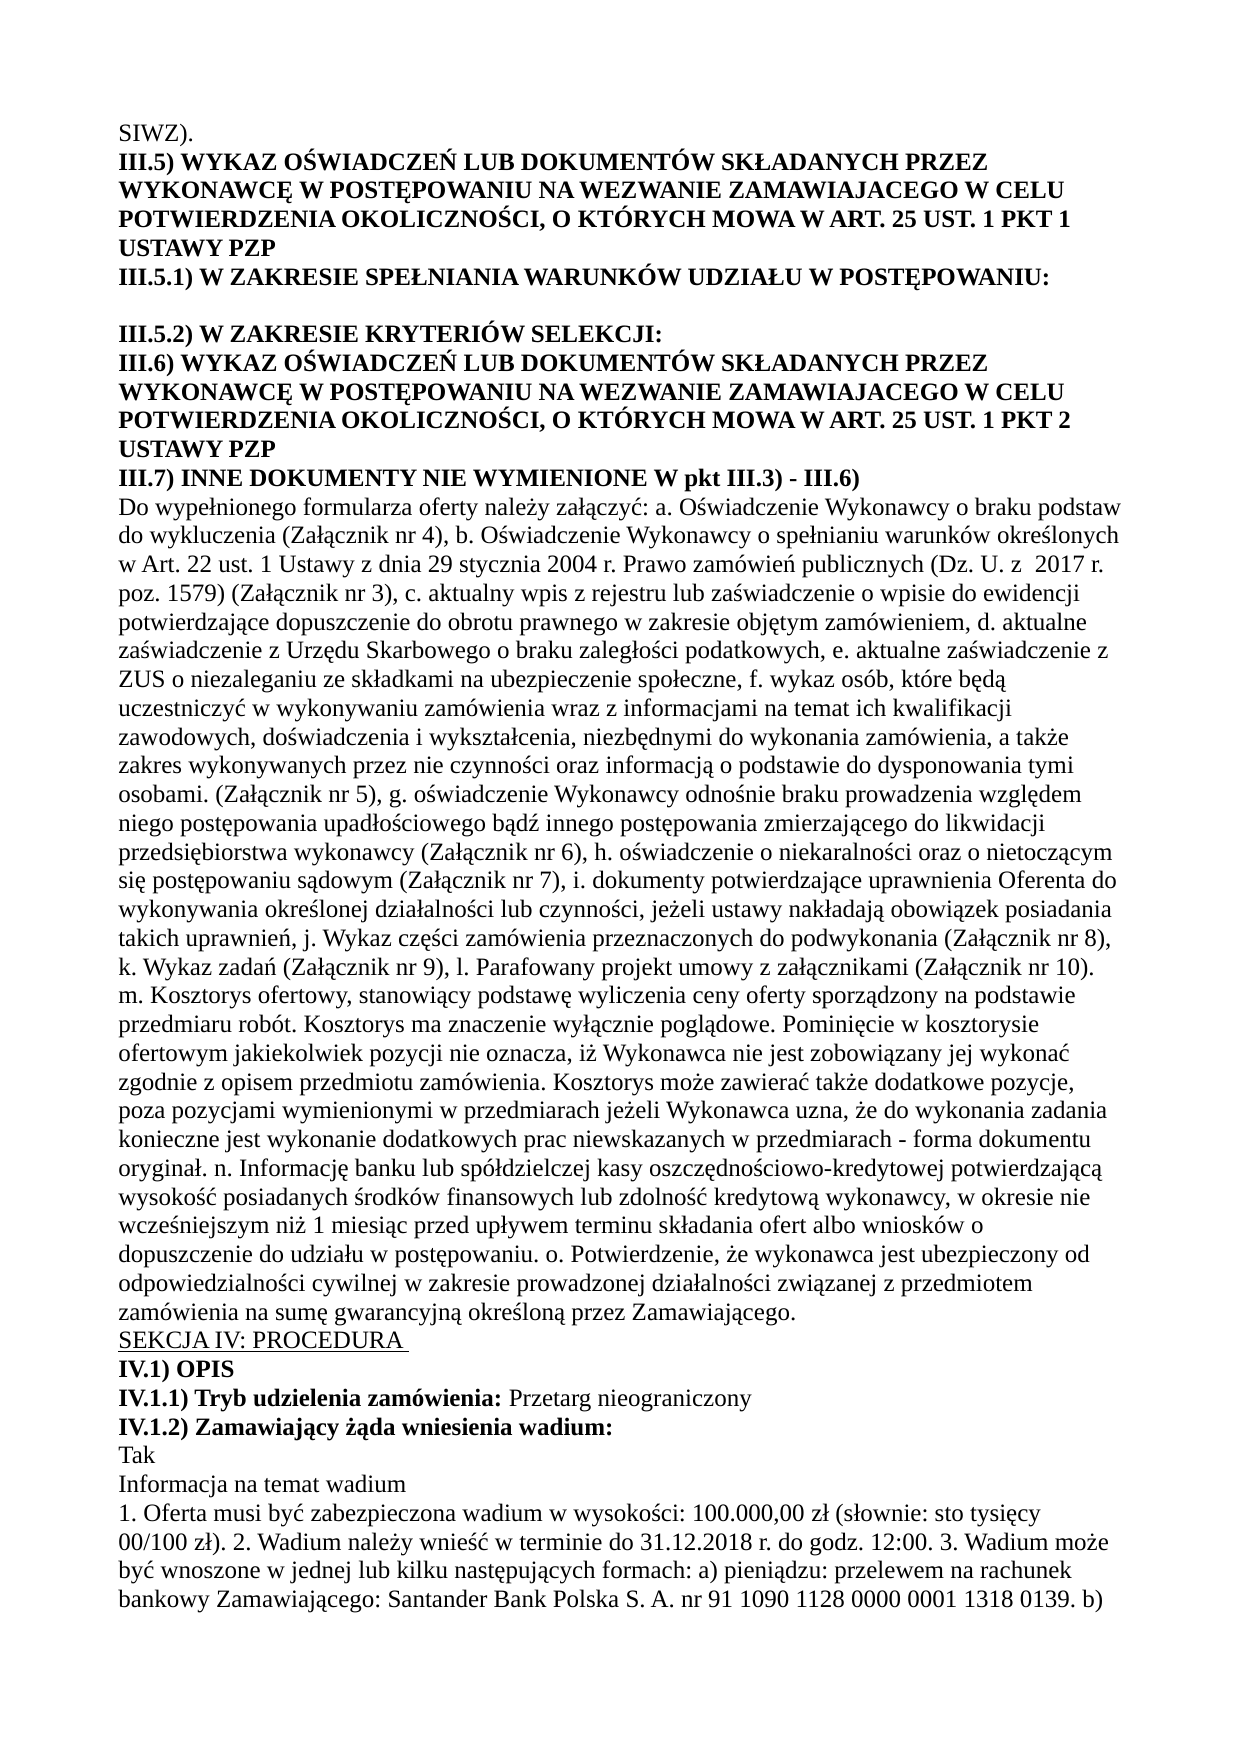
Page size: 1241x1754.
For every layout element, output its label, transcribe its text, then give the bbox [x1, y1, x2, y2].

text IV.1) OPIS IV.1.1) Tryb udzielenia zamówienia: Przetarg nieograniczony IV.1.2) Zamawiający żąda wniesienia wadium: [118, 1354, 1122, 1441]
text III.5.1) W ZAKRESIE SPEŁNIANIA WARUNKÓW UDZIAŁU W POSTĘPOWANIU: III.5.2) W ZAKRESIE KRYTERIÓW SELEKCJI: [118, 262, 1122, 348]
text III.7) INNE DOKUMENTY NIE WYMIENIONE W pkt III.3) - III.6) [118, 463, 1122, 492]
text III.6) WYKAZ OŚWIADCZEŃ LUB DOKUMENTÓW SKŁADANYCH PRZEZ WYKONAWCĘ W POSTĘPOWANIU NA WEZWANIE ZAMAWIAJACEGO W CELU POTWIERDZENIA OKOLICZNOŚCI, O KTÓRYCH MOWA W ART. 25 UST. 1 PKT 2 USTAWY PZP [118, 348, 1122, 463]
text III.5) WYKAZ OŚWIADCZEŃ LUB DOKUMENTÓW SKŁADANYCH PRZEZ WYKONAWCĘ W POSTĘPOWANIU NA WEZWANIE ZAMAWIAJACEGO W CELU POTWIERDZENIA OKOLICZNOŚCI, O KTÓRYCH MOWA W ART. 25 UST. 1 PKT 1 USTAWY PZP [118, 147, 1122, 262]
text Do wypełnionego formularza oferty należy załączyć: a. Oświadczenie Wykonawcy o braku podstaw do wykluczenia (Załącznik nr 4), b. Oświadczenie Wykonawcy o spełnianiu warunków określonych w Art. 22 ust. 1 Ustawy z dnia 29 stycznia 2004 r. Prawo zamówień publicznych (Dz. U. z 2017 r. poz. 1579) (Załącznik nr 3), c. aktualny wpis z rejestru lub zaświadczenie o wpisie do ewidencji potwierdzające dopuszczenie do obrotu prawnego w zakresie objętym zamówieniem, d. aktualne zaświadczenie z Urzędu Skarbowego o braku zaległości podatkowych, e. aktualne zaświadczenie z ZUS o niezaleganiu ze składkami na ubezpieczenie społeczne, f. wykaz osób, które będą uczestniczyć w wykonywaniu zamówienia wraz z informacjami na temat ich kwalifikacji zawodowych, doświadczenia i wykształcenia, niezbędnymi do wykonania zamówienia, a także zakres wykonywanych przez nie czynności oraz informacją o podstawie do dysponowania tymi osobami. (Załącznik nr 5), g. oświadczenie Wykonawcy odnośnie braku prowadzenia względem niego postępowania upadłościowego bądź innego postępowania zmierzającego do likwidacji przedsiębiorstwa wykonawcy (Załącznik nr 6), h. oświadczenie o niekaralności oraz o nietoczącym się postępowaniu sądowym (Załącznik nr 7), i. dokumenty potwierdzające uprawnienia Oferenta do wykonywania określonej działalności lub czynności, jeżeli ustawy nakładają obowiązek posiadania takich uprawnień, j. Wykaz części zamówienia przeznaczonych do podwykonania (Załącznik nr 8), k. Wykaz zadań (Załącznik nr 9), l. Parafowany projekt umowy z załącznikami (Załącznik nr 10). m. Kosztorys ofertowy, stanowiący podstawę wyliczenia ceny oferty sporządzony na podstawie przedmiaru robót. Kosztorys ma znaczenie wyłącznie poglądowe. Pominięcie w kosztorysie ofertowym jakiekolwiek pozycji nie oznacza, iż Wykonawca nie jest zobowiązany jej wykonać zgodnie z opisem przedmiotu zamówienia. Kosztorys może zawierać także dodatkowe pozycje, poza pozycjami wymienionymi w przedmiarach jeżeli Wykonawca uzna, że do wykonania zadania konieczne jest wykonanie dodatkowych prac niewskazanych w przedmiarach - forma dokumentu oryginał. n. Informację banku lub spółdzielczej kasy oszczędnościowo-kredytowej potwierdzającą wysokość posiadanych środków finansowych lub zdolność kredytową wykonawcy, w okresie nie wcześniejszym niż 1 miesiąc przed upływem terminu składania ofert albo wniosków o dopuszczenie do udziału w postępowaniu. o. Potwierdzenie, że wykonawca jest ubezpieczony od odpowiedzialności cywilnej w zakresie prowadzonej działalności związanej z przedmiotem zamówienia na sumę gwarancyjną określoną przez Zamawiającego. [118, 492, 1122, 1326]
text Tak Informacja na temat wadium 1. Oferta musi być zabezpieczona wadium w wysokości: 100.000,00 zł (słownie: sto tysięcy 00/100 zł). 2. Wadium należy wnieść w terminie do 31.12.2018 r. do godz. 12:00. 3. Wadium może być wnoszone w jednej lub kilku następujących formach: a) pieniądzu: przelewem na rachunek bankowy Zamawiającego: Santander Bank Polska S. A. nr 91 1090 1128 0000 0001 1318 0139. b) [118, 1441, 1122, 1613]
text SIWZ). [118, 118, 1122, 147]
text SEKCJA IV: PROCEDURA [118, 1326, 1122, 1354]
